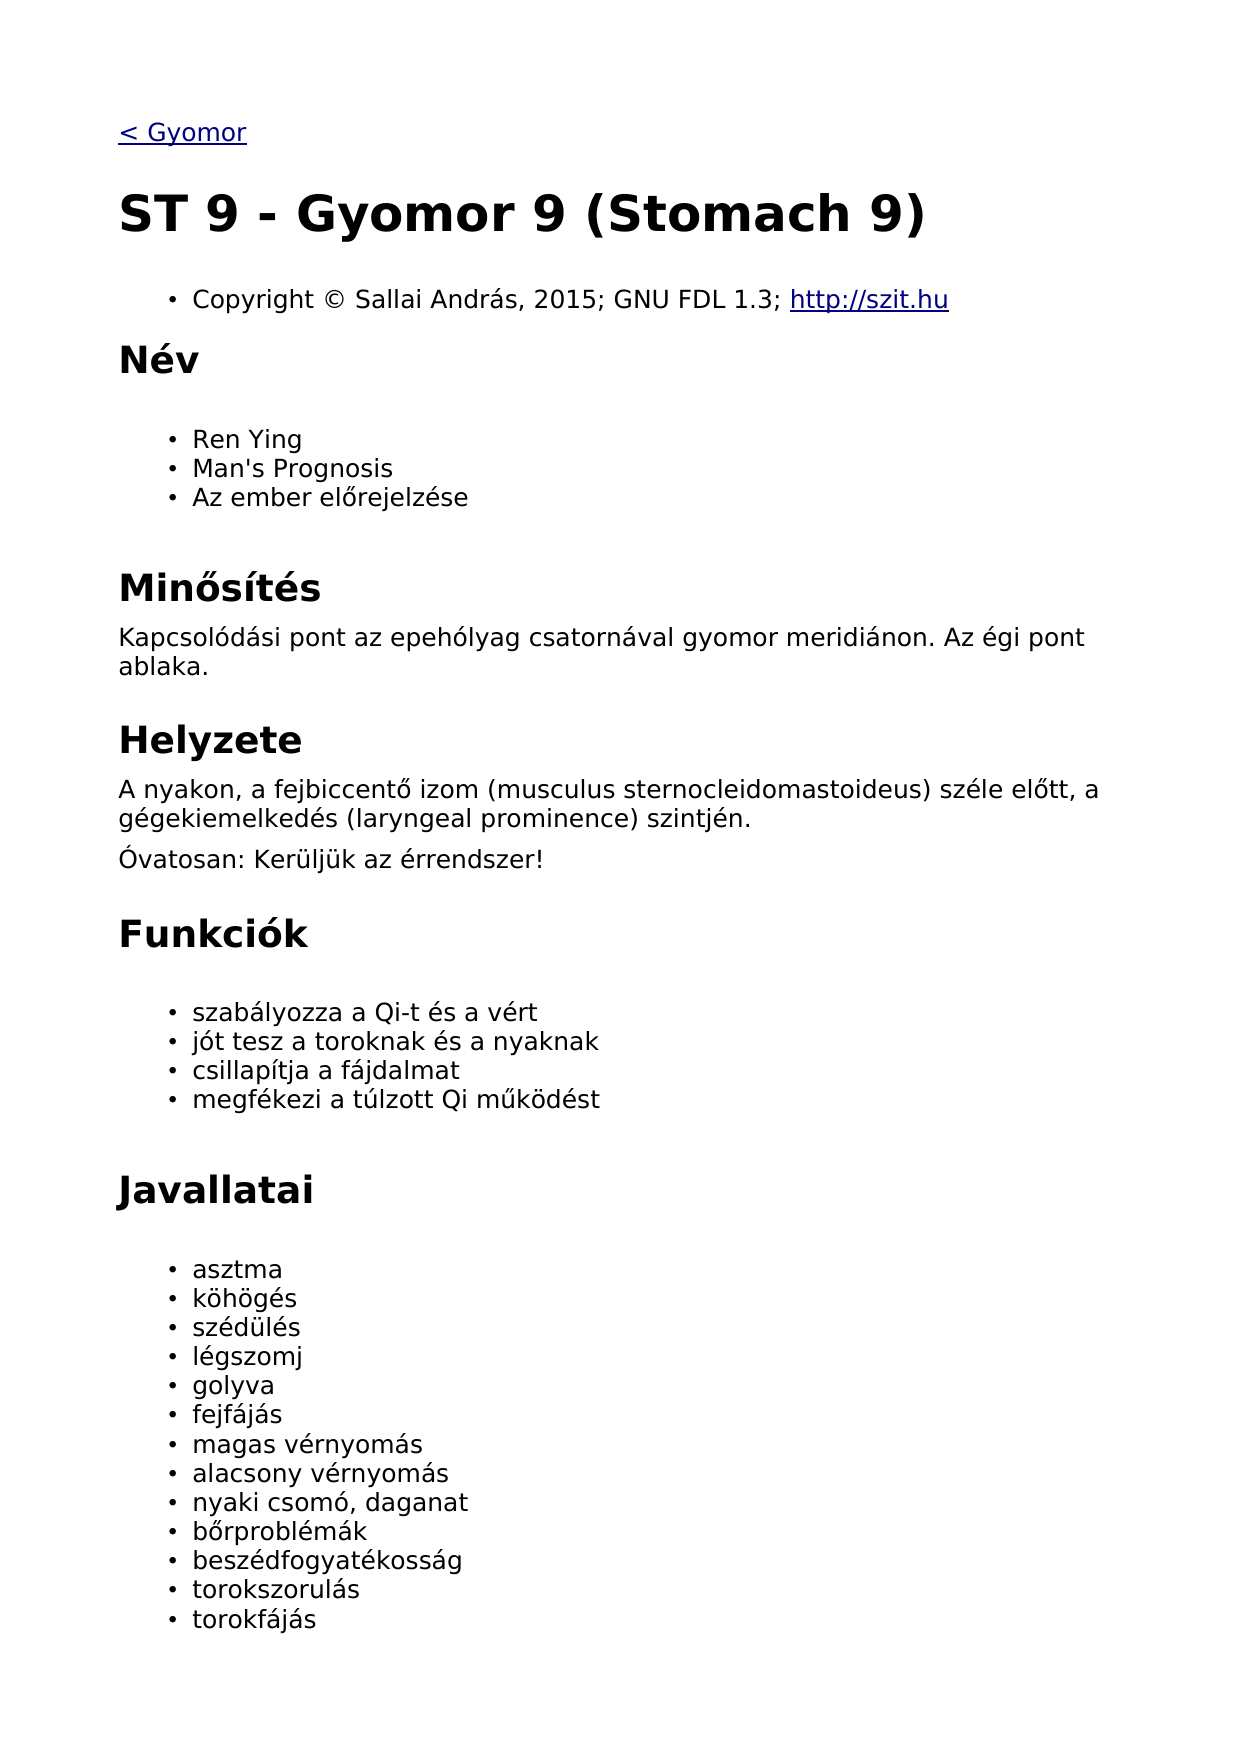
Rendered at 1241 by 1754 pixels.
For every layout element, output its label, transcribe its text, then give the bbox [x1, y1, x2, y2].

list beszédfogyatékosság [177, 1546, 1122, 1576]
list megfékezi a túlzott Qi működést [177, 1086, 1122, 1115]
list szabályozza a Qi-t és a vért [177, 998, 1122, 1027]
list szédülés [177, 1313, 1122, 1342]
text A nyakon, a fejbiccentő izom (musculus sternocleidomastoideus) széle előtt, a gégekiemelkedés (laryngeal prominence) szintjén. [118, 775, 1122, 833]
list Az ember előrejelzése [177, 483, 1122, 512]
subtitle Minősítés [118, 567, 1122, 610]
list magas vérnyomás [177, 1430, 1122, 1459]
list fejfájás [177, 1401, 1122, 1430]
list asztma [177, 1255, 1122, 1284]
list bőrproblémák [177, 1517, 1122, 1546]
list légszomj [177, 1342, 1122, 1371]
subtitle Helyzete [118, 719, 1122, 762]
list csillapítja a fájdalmat [177, 1056, 1122, 1086]
text Óvatosan: Kerüljük az érrendszer! [118, 846, 1122, 875]
list nyaki csomó, daganat [177, 1488, 1122, 1517]
list köhögés [177, 1284, 1122, 1313]
list Copyright © Sallai András, 2015; GNU FDL 1.3; http://szit.hu [177, 285, 1122, 314]
list torokfájás [177, 1605, 1122, 1634]
list Man's Prognosis [177, 454, 1122, 483]
list jót tesz a toroknak és a nyaknak [177, 1027, 1122, 1056]
subtitle Javallatai [118, 1169, 1122, 1213]
list alacsony vérnyomás [177, 1459, 1122, 1488]
list golyva [177, 1371, 1122, 1401]
subtitle ST 9 - Gyomor 9 (Stomach 9) [118, 185, 1122, 243]
subtitle Funkciók [118, 912, 1122, 956]
text Kapcsolódási pont az epehólyag csatornával gyomor meridiánon. Az égi pont ablaka. [118, 623, 1122, 681]
text < Gyomor [118, 118, 1122, 147]
subtitle Név [118, 339, 1122, 383]
list Ren Ying [177, 425, 1122, 454]
list torokszorulás [177, 1576, 1122, 1605]
